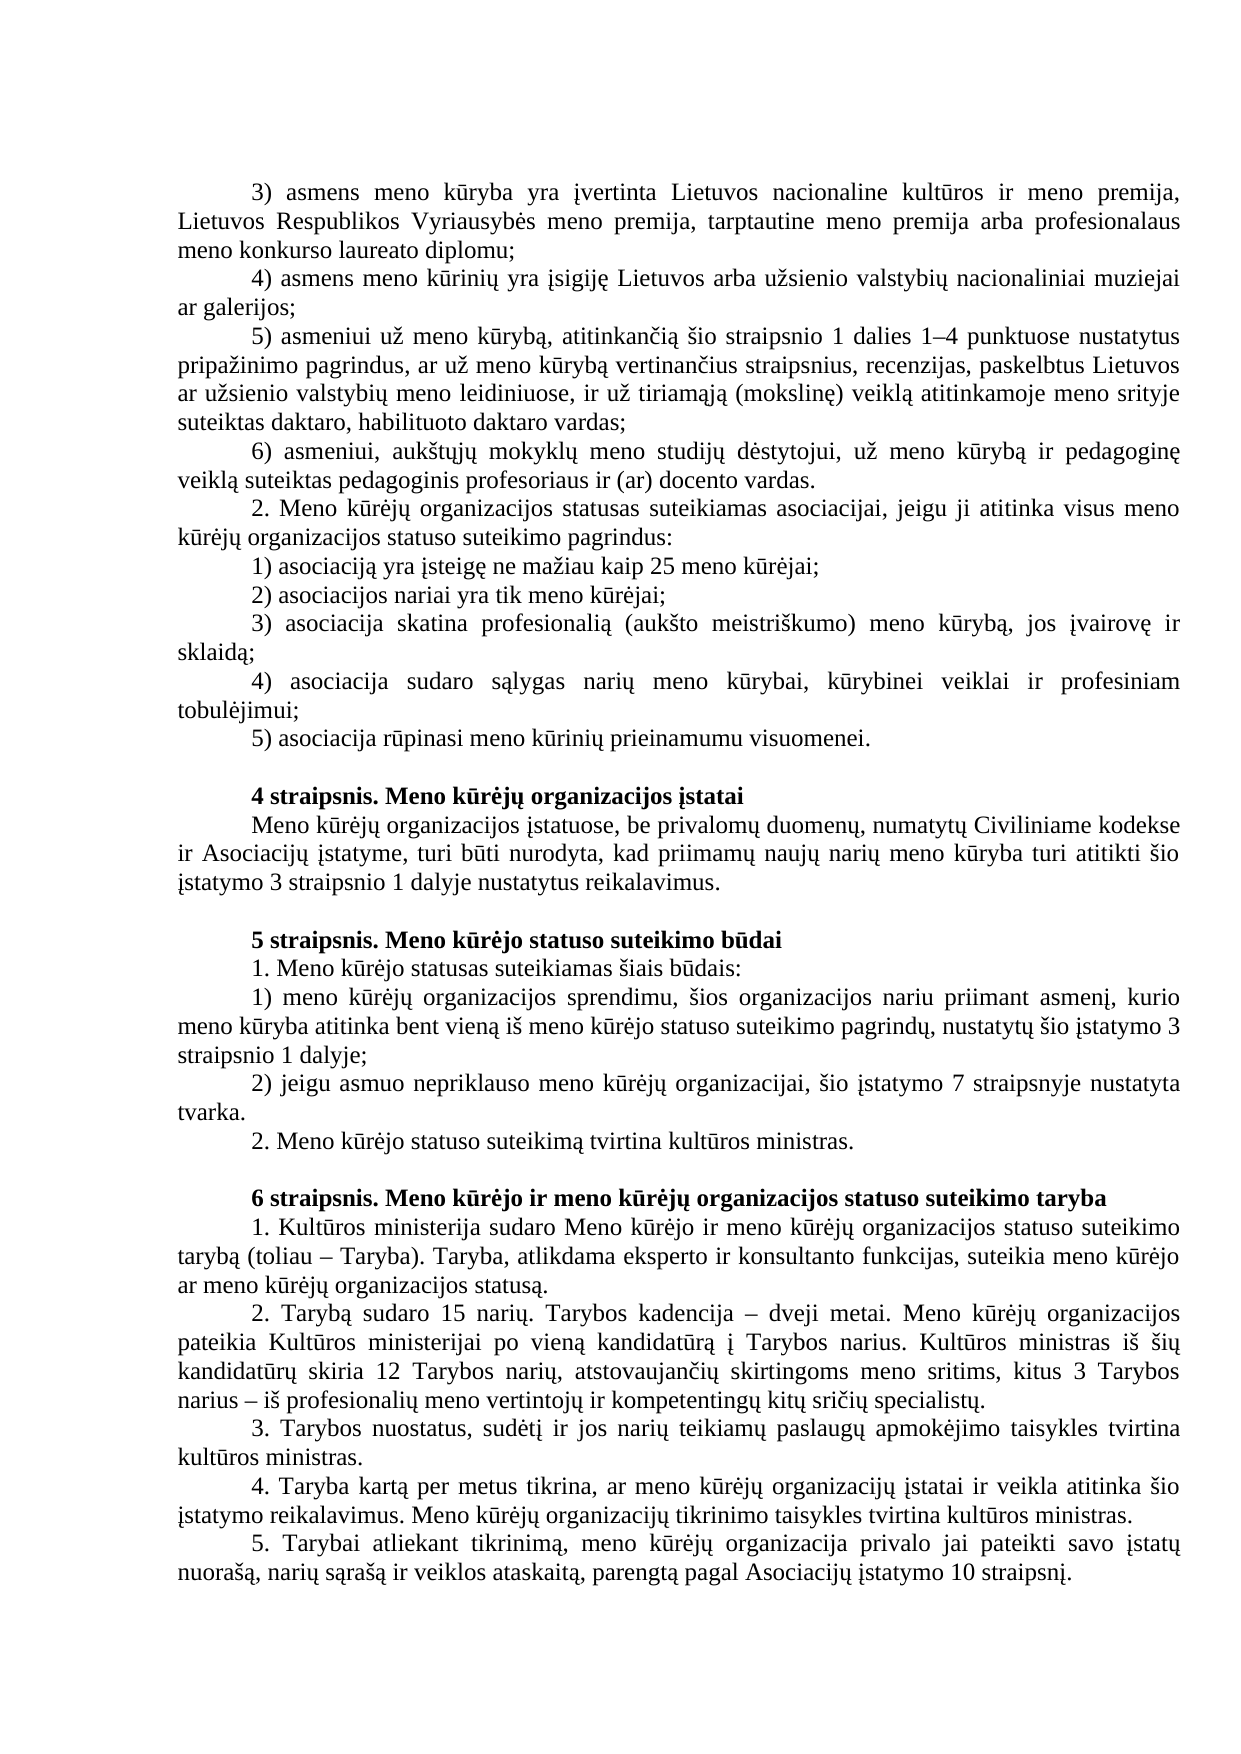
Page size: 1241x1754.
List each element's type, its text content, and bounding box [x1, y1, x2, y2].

text 1. Kultūros ministerija sudaro Meno kūrėjo ir meno kūrėjų organizacijos statuso suteikimo tarybą (toliau – Taryba). Taryba, atlikdama eksperto ir konsultanto funkcijas, suteikia meno kūrėjo ar meno kūrėjų organizacijos statusą. [177, 1212, 1181, 1298]
text 4) asociacija sudaro sąlygas narių meno kūrybai, kūrybinei veiklai ir profesiniam tobulėjimui; [177, 666, 1181, 723]
text 2. Tarybą sudaro 15 narių. Tarybos kadencija – dveji metai. Meno kūrėjų organizacijos pateikia Kultūros ministerijai po vieną kandidatūrą į Tarybos narius. Kultūros ministras iš šių kandidatūrų skiria 12 Tarybos narių, atstovaujančių skirtingoms meno sritims, kitus 3 Tarybos narius – iš profesionalių meno vertintojų ir kompetentingų kitų sričių specialistų. [177, 1298, 1181, 1413]
text 3) asociacija skatina profesionalią (aukšto meistriškumo) meno kūrybą, jos įvairovę ir sklaidą; [177, 608, 1181, 666]
text 1) asociaciją yra įsteigę ne mažiau kaip 25 meno kūrėjai; [177, 551, 1181, 580]
text 3) asmens meno kūryba yra įvertinta Lietuvos nacionaline kultūros ir meno premija, Lietuvos Respublikos Vyriausybės meno premija, tarptautine meno premija arba profesionalaus meno konkurso laureato diplomu; [177, 177, 1181, 263]
text 2) jeigu asmuo nepriklauso meno kūrėjų organizacijai, šio įstatymo 7 straipsnyje nustatyta tvarka. [177, 1068, 1181, 1126]
text 2. Meno kūrėjo statuso suteikimą tvirtina kultūros ministras. [177, 1126, 1181, 1155]
text 5 straipsnis. Meno kūrėjo statuso suteikimo būdai [177, 925, 1181, 953]
text 1. Meno kūrėjo statusas suteikiamas šiais būdais: [177, 953, 1181, 982]
text 2. Meno kūrėjų organizacijos statusas suteikiamas asociacijai, jeigu ji atitinka visus meno kūrėjų organizacijos statuso suteikimo pagrindus: [177, 493, 1181, 551]
text 3. Tarybos nuostatus, sudėtį ir jos narių teikiamų paslaugų apmokėjimo taisykles tvirtina kultūros ministras. [177, 1413, 1181, 1471]
text 5) asmeniui už meno kūrybą, atitinkančią šio straipsnio 1 dalies 1–4 punktuose nustatytus pripažinimo pagrindus, ar už meno kūrybą vertinančius straipsnius, recenzijas, paskelbtus Lietuvos ar užsienio valstybių meno leidiniuose, ir už tiriamąją (mokslinę) veiklą atitinkamoje meno srityje suteiktas daktaro, habilituoto daktaro vardas; [177, 321, 1181, 436]
text 4. Taryba kartą per metus tikrina, ar meno kūrėjų organizacijų įstatai ir veikla atitinka šio įstatymo reikalavimus. Meno kūrėjų organizacijų tikrinimo taisykles tvirtina kultūros ministras. [177, 1471, 1181, 1528]
text 5. Tarybai atliekant tikrinimą, meno kūrėjų organizacija privalo jai pateikti savo įstatų nuorašą, narių sąrašą ir veiklos ataskaitą, parengtą pagal Asociacijų įstatymo 10 straipsnį. [177, 1528, 1181, 1586]
text 5) asociacija rūpinasi meno kūrinių prieinamumu visuomenei. [177, 723, 1181, 752]
text 6 straipsnis. Meno kūrėjo ir meno kūrėjų organizacijos statuso suteikimo taryba [251, 1183, 1181, 1212]
text 1) meno kūrėjų organizacijos sprendimu, šios organizacijos nariu priimant asmenį, kurio meno kūryba atitinka bent vieną iš meno kūrėjo statuso suteikimo pagrindų, nustatytų šio įstatymo 3 straipsnio 1 dalyje; [177, 982, 1181, 1068]
text 2) asociacijos nariai yra tik meno kūrėjai; [177, 580, 1181, 608]
text 6) asmeniui, aukštųjų mokyklų meno studijų dėstytojui, už meno kūrybą ir pedagoginę veiklą suteiktas pedagoginis profesoriaus ir (ar) docento vardas. [177, 436, 1181, 493]
text Meno kūrėjų organizacijos įstatuose, be privalomų duomenų, numatytų Civiliniame kodekse ir Asociacijų įstatyme, turi būti nurodyta, kad priimamų naujų narių meno kūryba turi atitikti šio įstatymo 3 straipsnio 1 dalyje nustatytus reikalavimus. [177, 810, 1181, 896]
text 4) asmens meno kūrinių yra įsigiję Lietuvos arba užsienio valstybių nacionaliniai muziejai ar galerijos; [177, 263, 1181, 321]
text 4 straipsnis. Meno kūrėjų organizacijos įstatai [177, 781, 1181, 810]
